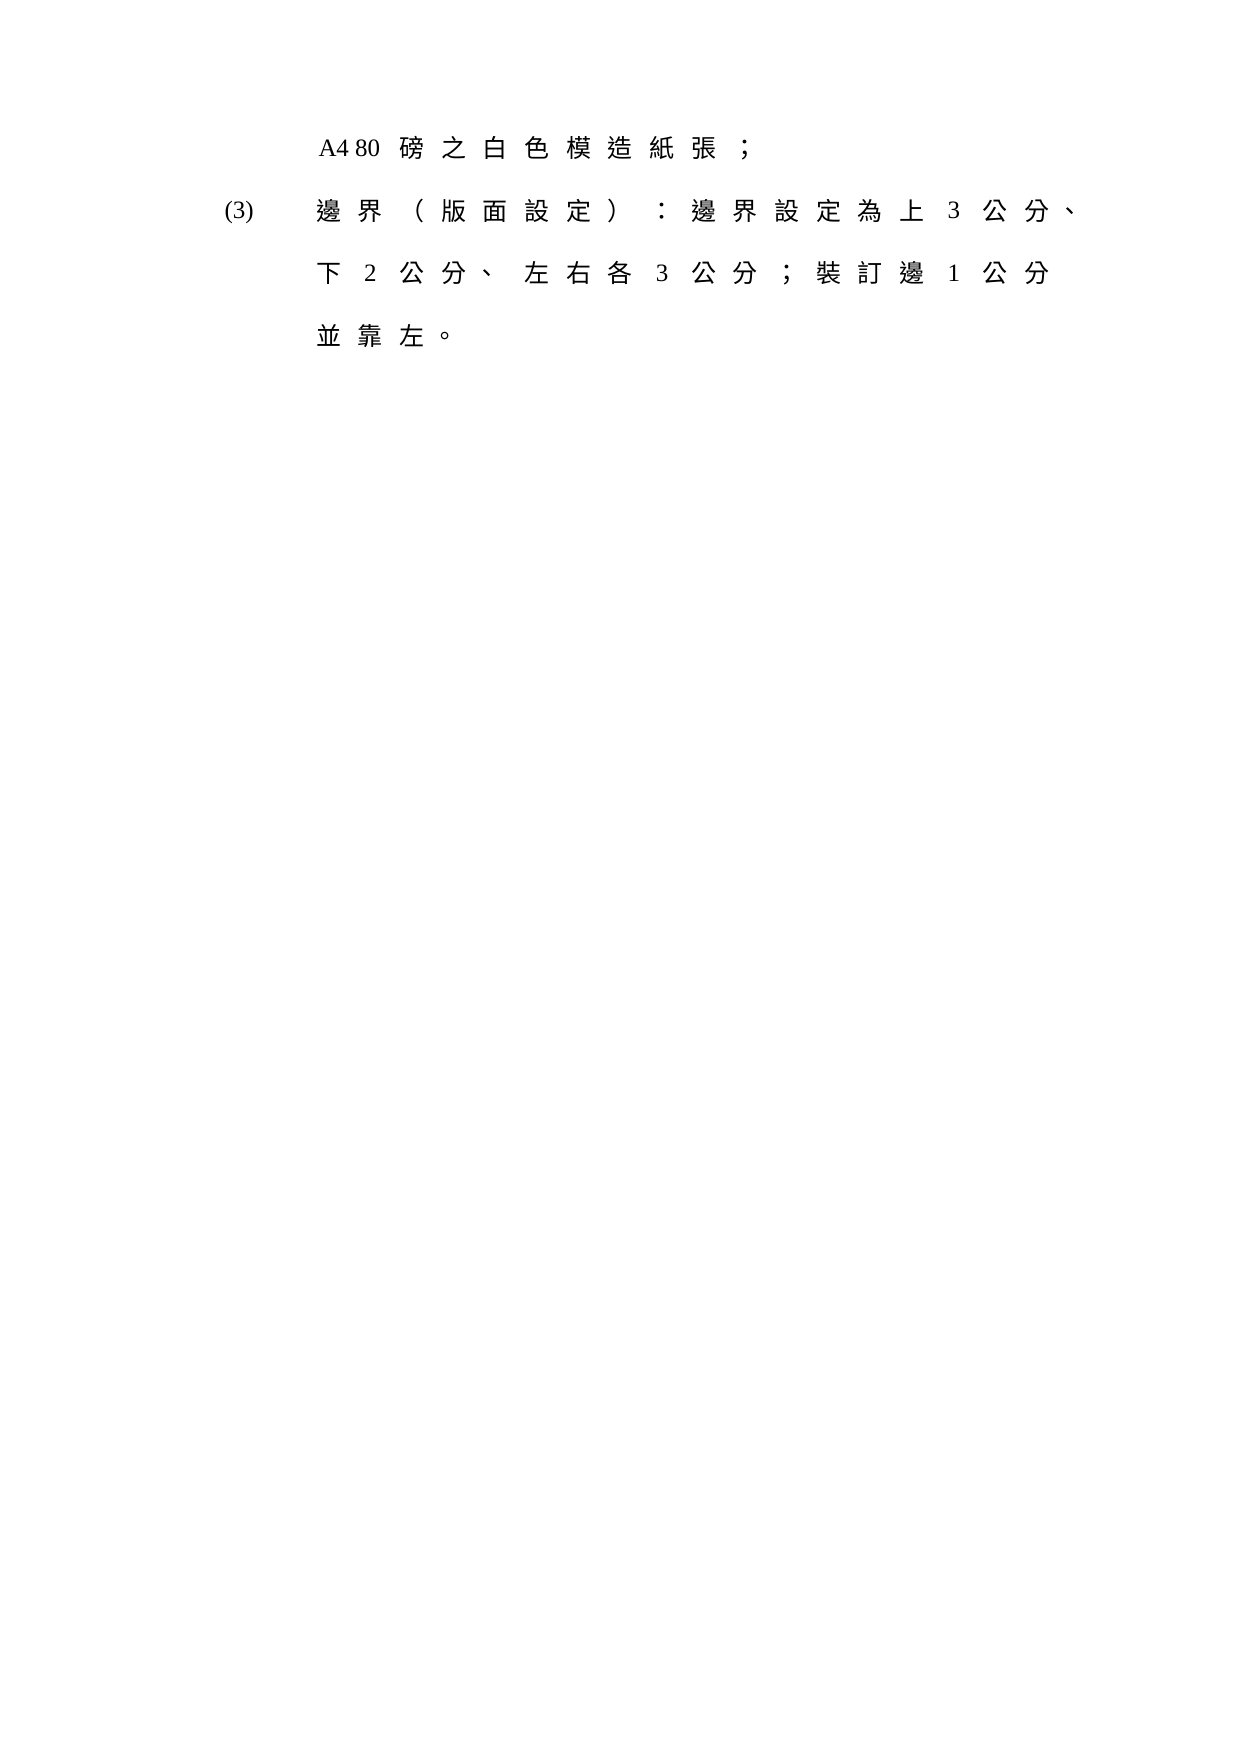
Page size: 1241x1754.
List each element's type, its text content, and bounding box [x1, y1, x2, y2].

list 邊界（版面設定）：邊界設定為上3公分、下2公分、左右各3公分；裝訂邊1公分並靠左。 [212, 168, 1058, 355]
list A4 80磅之白色模造紙張； [212, 105, 1058, 168]
